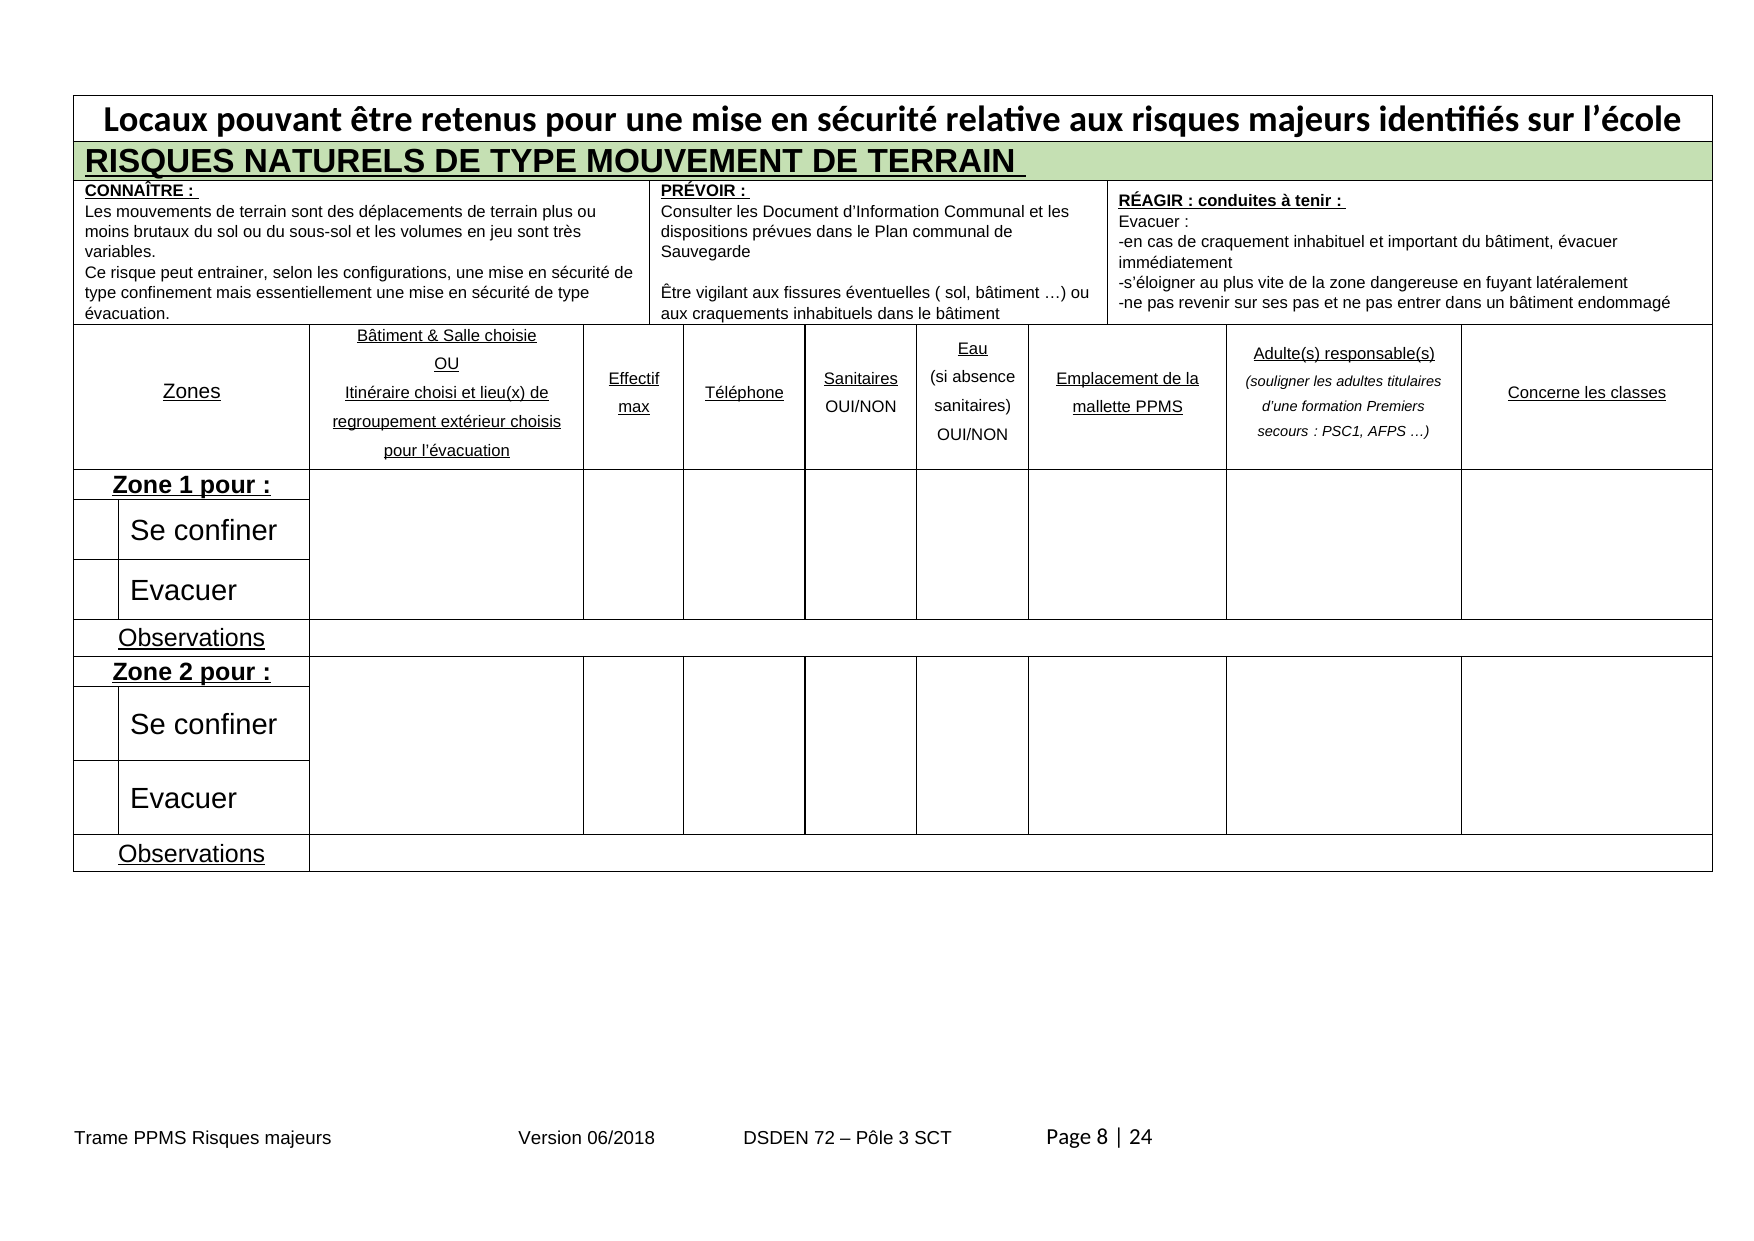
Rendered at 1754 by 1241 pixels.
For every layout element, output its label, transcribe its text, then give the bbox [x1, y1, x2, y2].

table_cell Evacuer [119, 560, 309, 619]
table_cell [584, 470, 683, 619]
table_cell Zone 2 pour : [74, 657, 309, 686]
table_cell Se confiner [119, 500, 309, 559]
table_cell [1462, 657, 1712, 834]
table_cell [684, 657, 804, 834]
table_cell Zone 1 pour : [74, 470, 309, 499]
table_cell Sanitaires OUI/NON [806, 325, 916, 469]
table_cell [1227, 470, 1461, 619]
table_cell [806, 657, 916, 834]
table_cell [917, 657, 1028, 834]
table_cell Téléphone [684, 325, 804, 469]
table_cell [310, 657, 583, 834]
table_cell [74, 560, 118, 619]
table_cell [1462, 470, 1712, 619]
table_cell [310, 470, 583, 619]
table_cell Concerne les classes [1462, 325, 1712, 469]
table_cell CONNAÎTRE : Les mouvements de terrain sont des déplacements de terrain plus ou moins brutaux du sol ou du sous-sol et les volumes en jeu sont très variables. Ce risque peut entrainer, selon les configurations, une mise en sécurité de type confinement mais essentiellement une mise en sécurité de type évacuation. [74, 181, 649, 324]
table_cell Evacuer [119, 761, 309, 834]
table_cell RISQUES NATURELS DE TYPE MOUVEMENT DE TERRAIN [74, 142, 1712, 180]
table_cell Emplacement de la mallette PPMS [1029, 325, 1226, 469]
table_cell Eau (si absence sanitaires) OUI/NON [917, 325, 1028, 469]
table_cell [584, 657, 683, 834]
table_cell Bâtiment & Salle choisie OU Itinéraire choisi et lieu(x) de regroupement extérieur choisis pour l’évacuation [310, 325, 583, 469]
table_cell Effectif max [584, 325, 683, 469]
table_cell Adulte(s) responsable(s) (souligner les adultes titulaires d’une formation Premiers secours : PSC1, AFPS …) [1227, 325, 1461, 469]
table_cell RÉAGIR : conduites à tenir : Evacuer : -en cas de craquement inhabituel et important du bâtiment, évacuer immédiatement -s’éloigner au plus vite de la zone dangereuse en fuyant latéralement -ne pas revenir sur ses pas et ne pas entrer dans un bâtiment endommagé [1108, 181, 1712, 324]
table_cell [310, 620, 1712, 656]
table_cell [917, 470, 1028, 619]
table_cell Zones [74, 325, 309, 469]
table_cell [1029, 657, 1226, 834]
table_cell [1029, 470, 1226, 619]
table_cell [806, 470, 916, 619]
table_cell Se confiner [119, 687, 309, 760]
table_cell Observations [74, 835, 309, 871]
table_cell [74, 761, 118, 834]
table_cell [74, 687, 118, 760]
table_cell PRÉVOIR : Consulter les Document d’Information Communal et les dispositions prévues dans le Plan communal de Sauvegarde Être vigilant aux fissures éventuelles ( sol, bâtiment …) ou aux craquements inhabituels dans le bâtiment [650, 181, 1107, 324]
table_cell [684, 470, 804, 619]
table_cell Observations [74, 620, 309, 656]
table_cell [1227, 657, 1461, 834]
table_header Locaux pouvant être retenus pour une mise en sécurité relative aux risques majeurs identifiés sur l’école [74, 96, 1712, 141]
table_cell [74, 500, 118, 559]
table_cell [310, 835, 1712, 871]
